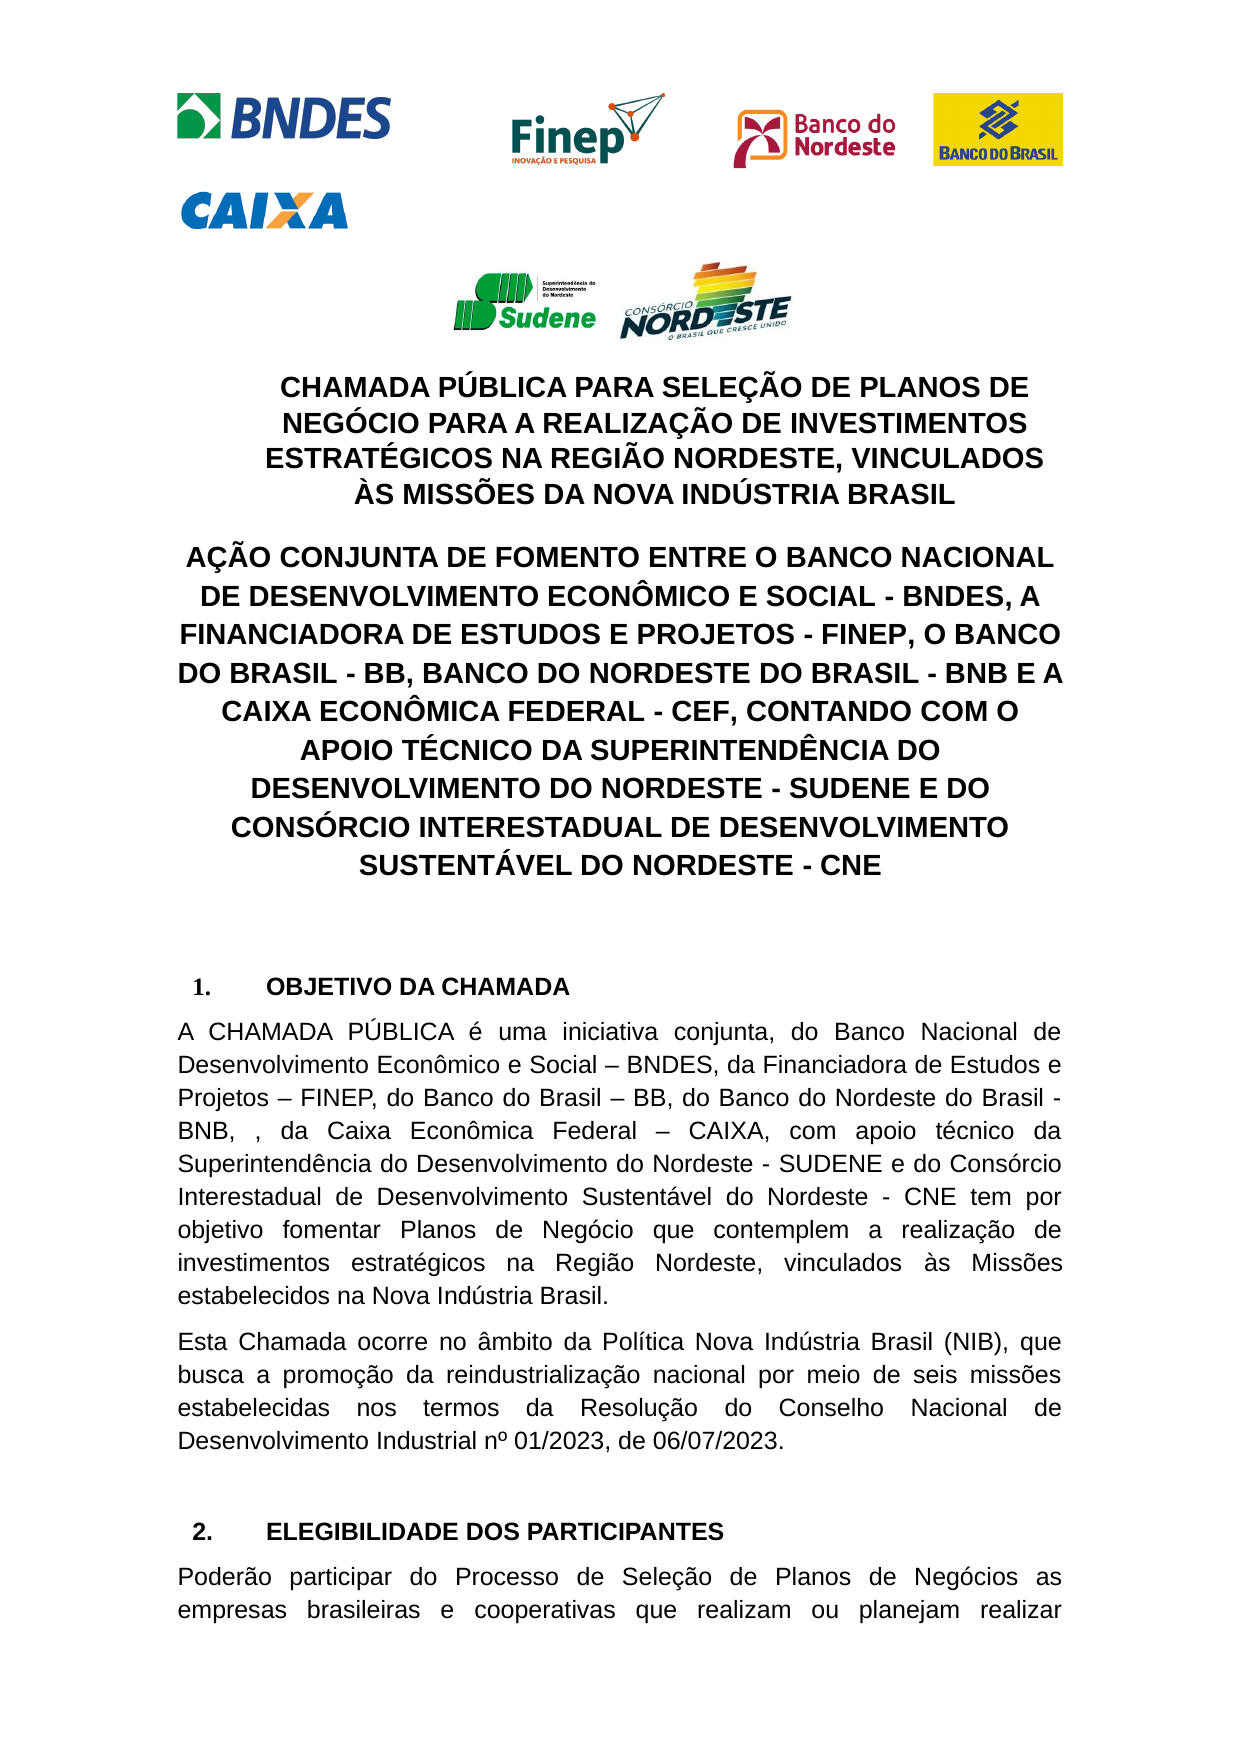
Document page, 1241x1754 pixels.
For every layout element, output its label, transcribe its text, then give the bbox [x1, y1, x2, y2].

text Poderão participar do Processo de Seleção de Planos de Negócios as empresas brasileiras e cooperativas que realizam ou planejam realizar [177, 1562, 1063, 1624]
text Esta Chamada ocorre no âmbito da Política Nova Indústria Brasil (NIB), que busca a promoção da reindustrialização nacional por meio de seis missões estabelecidas nos termos da Resolução do Conselho Nacional de Desenvolvimento Industrial nº 01/2023, de 06/07/2023. [177, 1327, 1063, 1454]
text A CHAMADA PÚBLICA é uma iniciativa conjunta, do Banco Nacional de Desenvolvimento Econômico e Social – BNDES, da Financiadora de Estudos e Projetos – FINEP, do Banco do Brasil – BB, do Banco do Nordeste do Brasil - BNB, , da Caixa Econômica Federal – CAIXA, com apoio técnico da Superintendência do Desenvolvimento do Nordeste - SUDENE e do Consórcio Interestadual de Desenvolvimento Sustentável do Nordeste - CNE tem por objetivo fomentar Planos de Negócio que contemplem a realização de investimentos estratégicos na Região Nordeste, vinculados às Missões estabelecidos na Nova Indústria Brasil. [177, 1017, 1063, 1310]
list ELEGIBILIDADE DOS PARTICIPANTES [192, 1517, 1063, 1546]
text CHAMADA PÚBLICA PARA SELEÇÃO DE PLANOS DE NEGÓCIO PARA A REALIZAÇÃO DE INVESTIMENTOS ESTRATÉGICOS NA REGIÃO NORDESTE, VINCULADOS ÀS MISSÕES DA NOVA INDÚSTRIA BRASIL [246, 370, 1063, 511]
list OBJETIVO DA CHAMADA [192, 971, 1063, 1000]
text AÇÃO CONJUNTA DE FOMENTO ENTRE O BANCO NACIONAL DE DESENVOLVIMENTO ECONÔMICO E SOCIAL - BNDES, A FINANCIADORA DE ESTUDOS E PROJETOS - FINEP, O BANCO DO BRASIL - BB, BANCO DO NORDESTE DO BRASIL - BNB E A CAIXA ECONÔMICA FEDERAL - CEF, CONTANDO COM O APOIO TÉCNICO DA SUPERINTENDÊNCIA DO DESENVOLVIMENTO DO NORDESTE - SUDENE E DO CONSÓRCIO INTERESTADUAL DE DESENVOLVIMENTO SUSTENTÁVEL DO NORDESTE - CNE [177, 540, 1063, 882]
